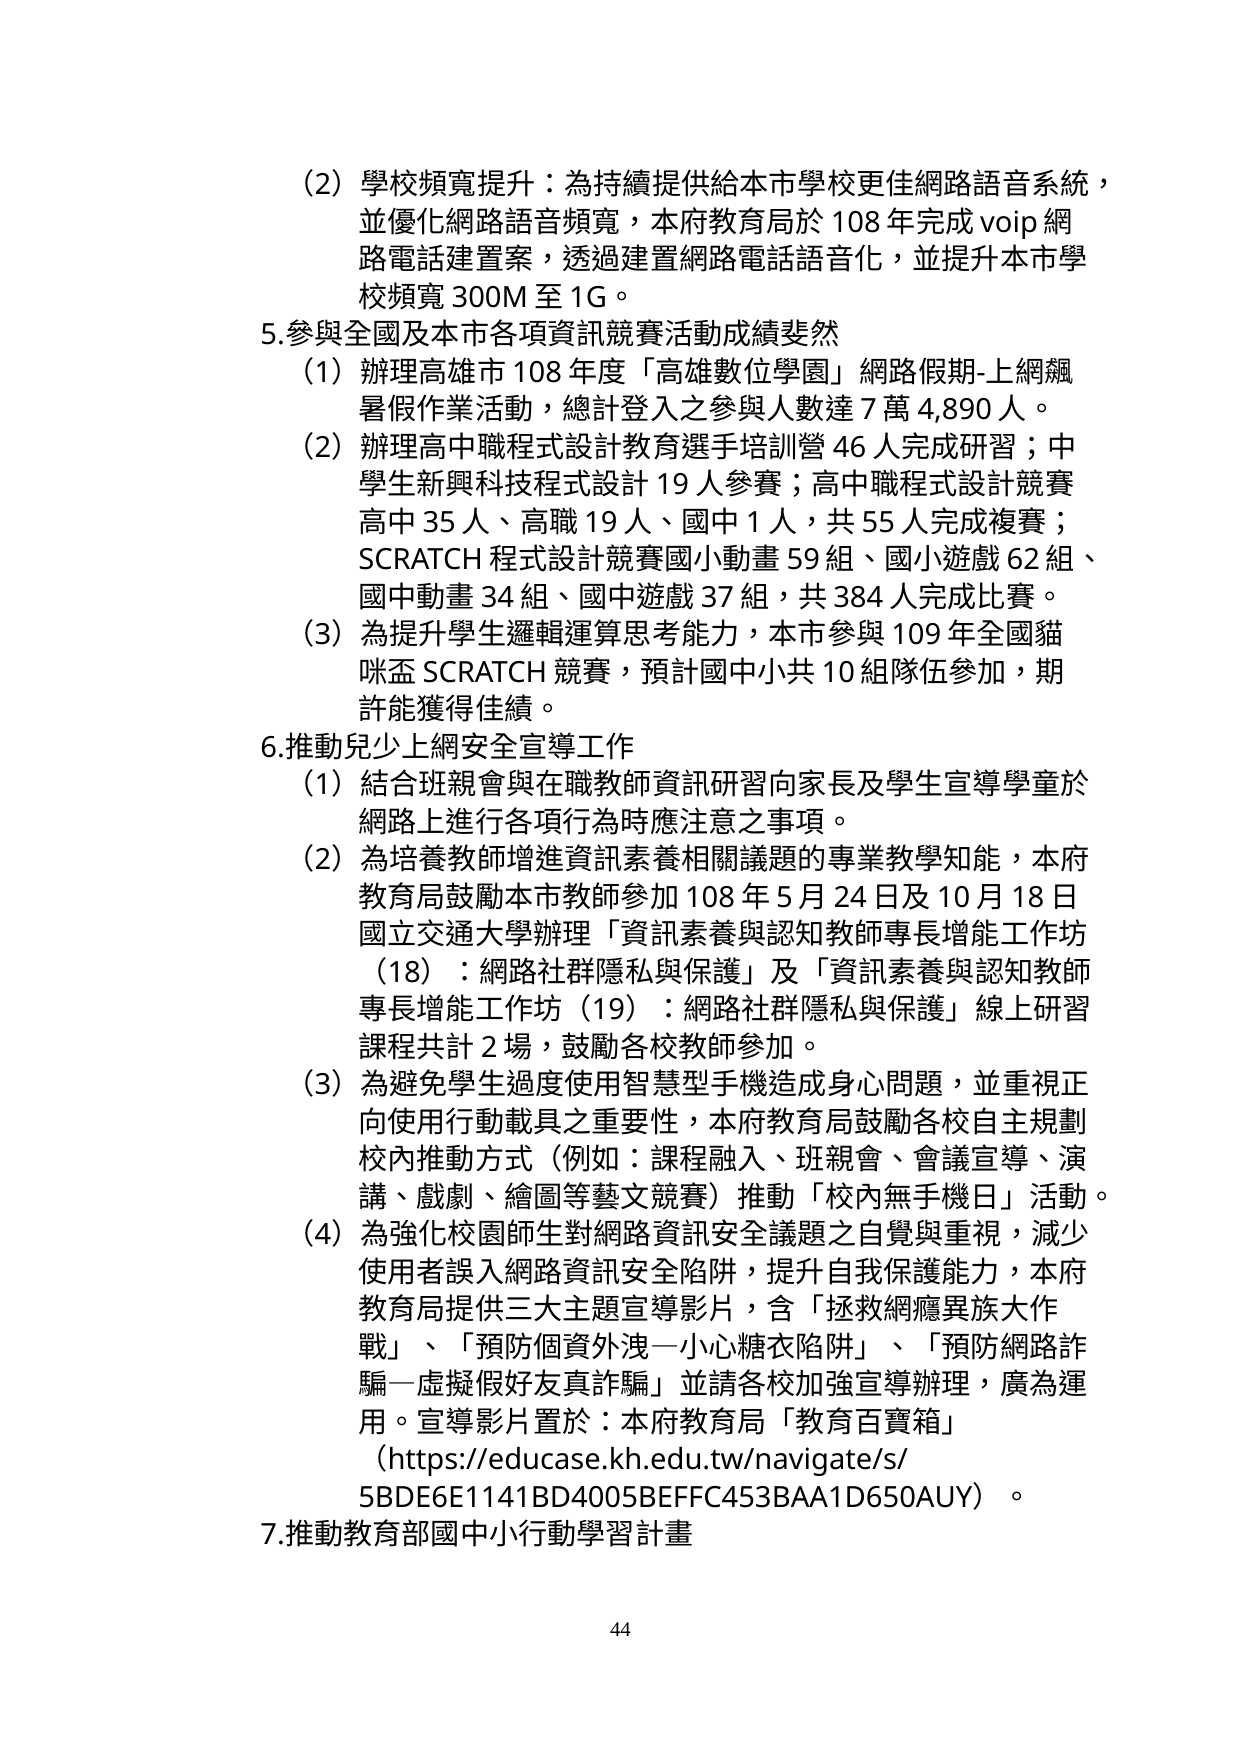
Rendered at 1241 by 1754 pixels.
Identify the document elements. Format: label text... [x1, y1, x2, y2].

text （2）辦理高中職程式設計教育選手培訓營46人完成研習；中學生新興科技程式設計19人參賽；高中職程式設計競賽高中35人、高職19人、國中1人，共55人完成複賽；SCRATCH程式設計競賽國小動畫59組、國小遊戲62組、國中動畫34組、國中遊戲37組，共384人完成比賽。 [285, 427, 1092, 614]
text （2）為培養教師增進資訊素養相關議題的專業教學知能，本府教育局鼓勵本市教師參加108年5月24日及10月18日國立交通大學辦理「資訊素養與認知教師專長增能工作坊（18）：網路社群隱私與保護」及「資訊素養與認知教師專長增能工作坊（19）：網路社群隱私與保護」線上研習課程共計2場，鼓勵各校教師參加。 [285, 839, 1092, 1064]
text （2）學校頻寬提升：為持續提供給本市學校更佳網路語音系統，並優化網路語音頻寬，本府教育局於108年完成voip網路電話建置案，透過建置網路電話語音化，並提升本市學校頻寬300M至1G。 [285, 164, 1092, 314]
text 7.推動教育部國中小行動學習計畫 [260, 1514, 1092, 1552]
text 5.參與全國及本市各項資訊競賽活動成績斐然 [260, 314, 1092, 352]
text （1）辦理高雄市108年度「高雄數位學園」網路假期-上網飆暑假作業活動，總計登入之參與人數達7萬4,890人。 [285, 352, 1092, 427]
text 6.推動兒少上網安全宣導工作 [260, 727, 1092, 764]
text （3）為避免學生過度使用智慧型手機造成身心問題，並重視正向使用行動載具之重要性，本府教育局鼓勵各校自主規劃校內推動方式（例如：課程融入、班親會、會議宣導、演講、戲劇、繪圖等藝文競賽）推動「校內無手機日」活動。 [285, 1064, 1092, 1214]
text （1）結合班親會與在職教師資訊研習向家長及學生宣導學童於網路上進行各項行為時應注意之事項。 [285, 764, 1092, 839]
text （3）為提升學生邏輯運算思考能力，本市參與109年全國貓咪盃SCRATCH競賽，預計國中小共10組隊伍參加，期許能獲得佳績。 [285, 614, 1092, 727]
text （4）為強化校園師生對網路資訊安全議題之自覺與重視，減少使用者誤入網路資訊安全陷阱，提升自我保護能力，本府教育局提供三大主題宣導影片，含「拯救網癮異族大作戰」、「預防個資外洩—小心糖衣陷阱」、「預防網路詐騙—虛擬假好友真詐騙」並請各校加強宣導辦理，廣為運用。宣導影片置於：本府教育局「教育百寶箱」（https://educase.kh.edu.tw/navigate/s/5BDE6E1141BD4005BEFFC453BAA1D650AUY）。 [285, 1214, 1092, 1514]
